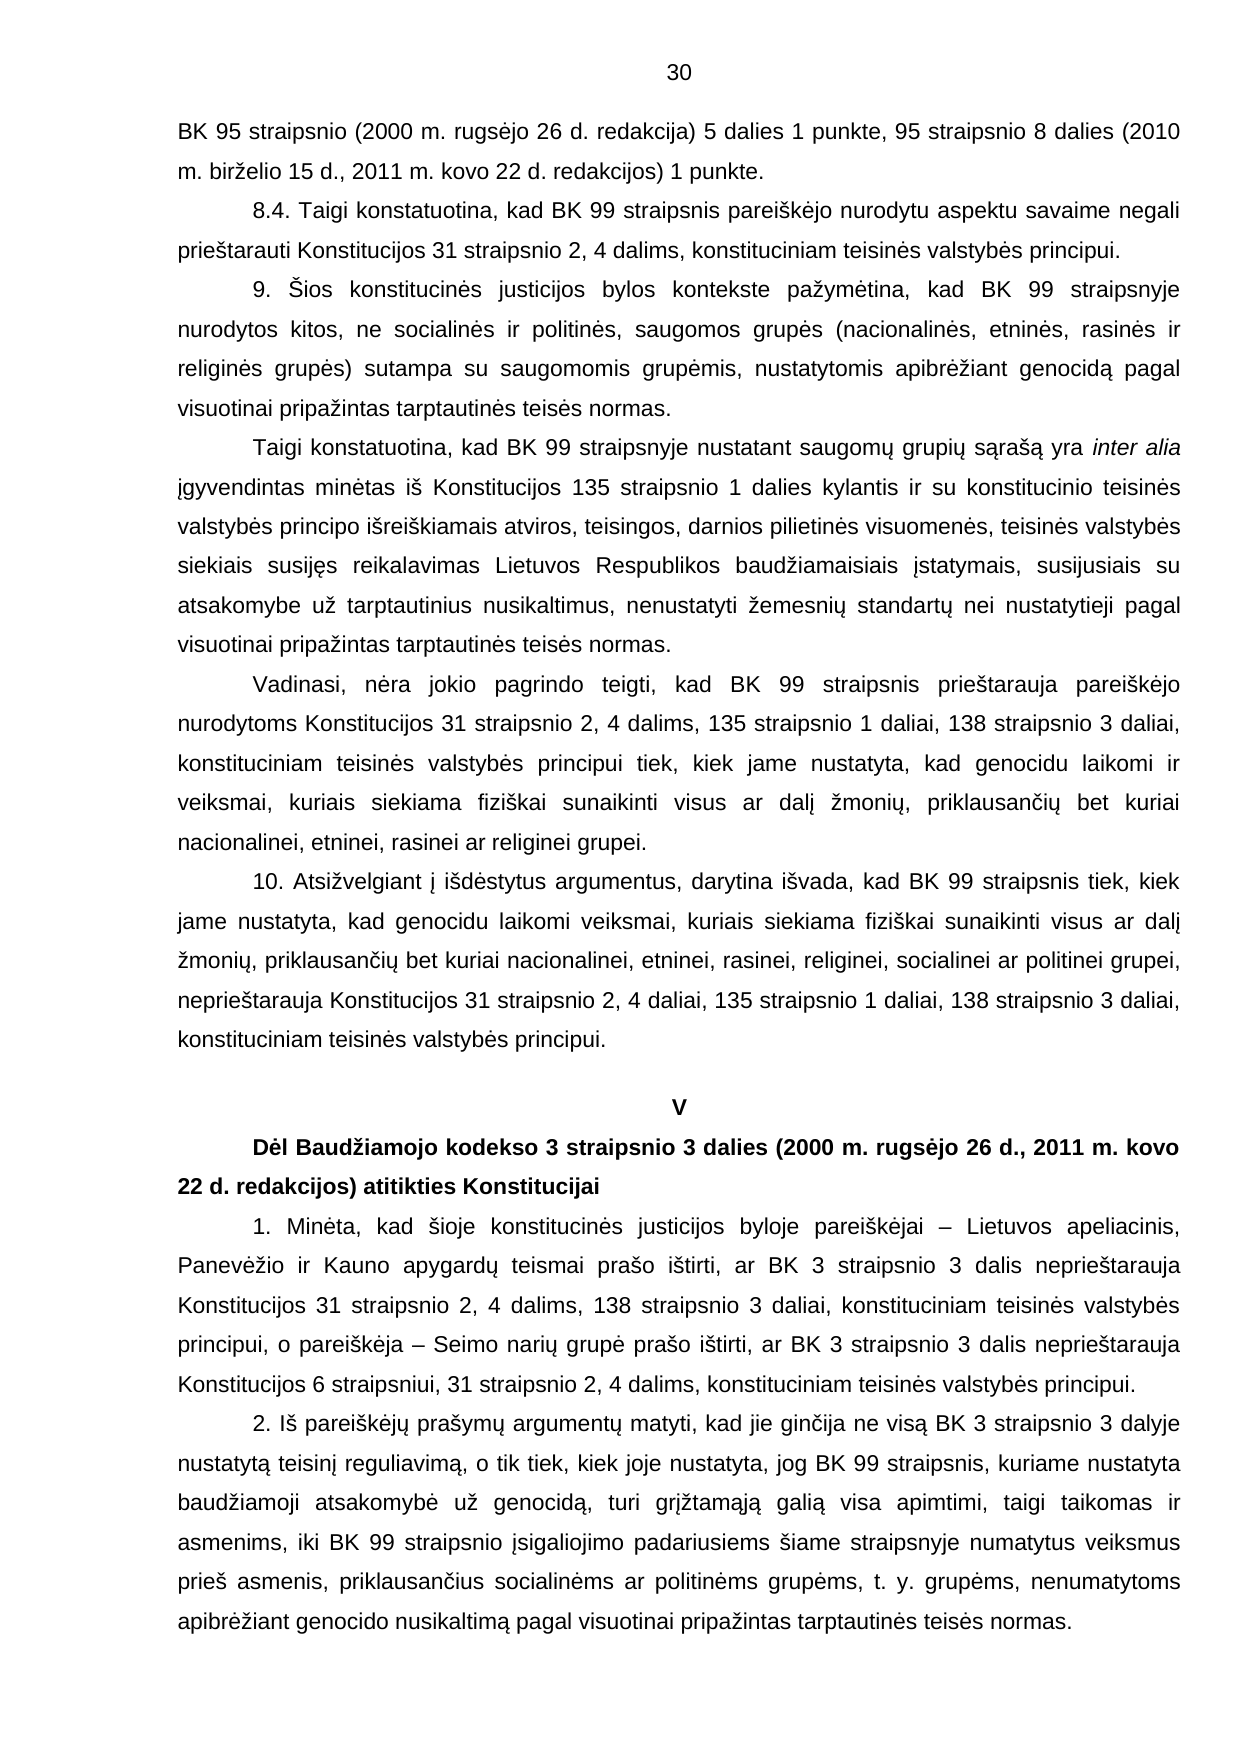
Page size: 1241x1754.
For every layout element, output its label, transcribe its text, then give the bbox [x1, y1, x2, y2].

text 2. Iš pareiškėjų prašymų argumentų matyti, kad jie ginčija ne visą BK 3 straipsnio 3 dalyje nustatytą teisinį reguliavimą, o tik tiek, kiek joje nustatyta, jog BK 99 straipsnis, kuriame nustatyta baudžiamoji atsakomybė už genocidą, turi grįžtamąją galią visa apimtimi, taigi taikomas ir asmenims, iki BK 99 straipsnio įsigaliojimo padariusiems šiame straipsnyje numatytus veiksmus prieš asmenis, priklausančius socialinėms ar politinėms grupėms, t. y. grupėms, nenumatytoms apibrėžiant genocido nusikaltimą pagal visuotinai pripažintas tarptautinės teisės normas. [177, 1410, 1181, 1634]
text 8.4. Taigi konstatuotina, kad BK 99 straipsnis pareiškėjo nurodytu aspektu savaime negali prieštarauti Konstitucijos 31 straipsnio 2, 4 dalims, konstituciniam teisinės valstybės principui. [177, 197, 1181, 263]
text BK 95 straipsnio (2000 m. rugsėjo 26 d. redakcija) 5 dalies 1 punkte, 95 straipsnio 8 dalies (2010 m. birželio 15 d., 2011 m. kovo 22 d. redakcijos) 1 punkte. [177, 118, 1181, 184]
text 1. Minėta, kad šioje konstitucinės justicijos byloje pareiškėjai – Lietuvos apeliacinis, Panevėžio ir Kauno apygardų teismai prašo ištirti, ar BK 3 straipsnio 3 dalis neprieštarauja Konstitucijos 31 straipsnio 2, 4 dalims, 138 straipsnio 3 daliai, konstituciniam teisinės valstybės principui, o pareiškėja – Seimo narių grupė prašo ištirti, ar BK 3 straipsnio 3 dalis neprieštarauja Konstitucijos 6 straipsniui, 31 straipsnio 2, 4 dalims, konstituciniam teisinės valstybės principui. [177, 1213, 1181, 1397]
text Vadinasi, nėra jokio pagrindo teigti, kad BK 99 straipsnis prieštarauja pareiškėjo nurodytoms Konstitucijos 31 straipsnio 2, 4 dalims, 135 straipsnio 1 daliai, 138 straipsnio 3 daliai, konstituciniam teisinės valstybės principui tiek, kiek jame nustatyta, kad genocidu laikomi ir veiksmai, kuriais siekiama fiziškai sunaikinti visus ar dalį žmonių, priklausančių bet kuriai nacionalinei, etninei, rasinei ar religinei grupei. [177, 671, 1181, 855]
text 10. Atsižvelgiant į išdėstytus argumentus, darytina išvada, kad BK 99 straipsnis tiek, kiek jame nustatyta, kad genocidu laikomi veiksmai, kuriais siekiama fiziškai sunaikinti visus ar dalį žmonių, priklausančių bet kuriai nacionalinei, etninei, rasinei, religinei, socialinei ar politinei grupei, neprieštarauja Konstitucijos 31 straipsnio 2, 4 daliai, 135 straipsnio 1 daliai, 138 straipsnio 3 daliai, konstituciniam teisinės valstybės principui. [177, 868, 1181, 1052]
text V [177, 1094, 1181, 1121]
text Dėl Baudžiamojo kodekso 3 straipsnio 3 dalies (2000 m. rugsėjo 26 d., 2011 m. kovo 22 d. redakcijos) atitikties Konstitucijai [177, 1134, 1181, 1200]
text Taigi konstatuotina, kad BK 99 straipsnyje nustatant saugomų grupių sąrašą yra inter alia įgyvendintas minėtas iš Konstitucijos 135 straipsnio 1 dalies kylantis ir su konstitucinio teisinės valstybės principo išreiškiamais atviros, teisingos, darnios pilietinės visuomenės, teisinės valstybės siekiais susijęs reikalavimas Lietuvos Respublikos baudžiamaisiais įstatymais, susijusiais su atsakomybe už tarptautinius nusikaltimus, nenustatyti žemesnių standartų nei nustatytieji pagal visuotinai pripažintas tarptautinės teisės normas. [177, 434, 1181, 658]
text 9. Šios konstitucinės justicijos bylos kontekste pažymėtina, kad BK 99 straipsnyje nurodytos kitos, ne socialinės ir politinės, saugomos grupės (nacionalinės, etninės, rasinės ir religinės grupės) sutampa su saugomomis grupėmis, nustatytomis apibrėžiant genocidą pagal visuotinai pripažintas tarptautinės teisės normas. [177, 276, 1181, 421]
